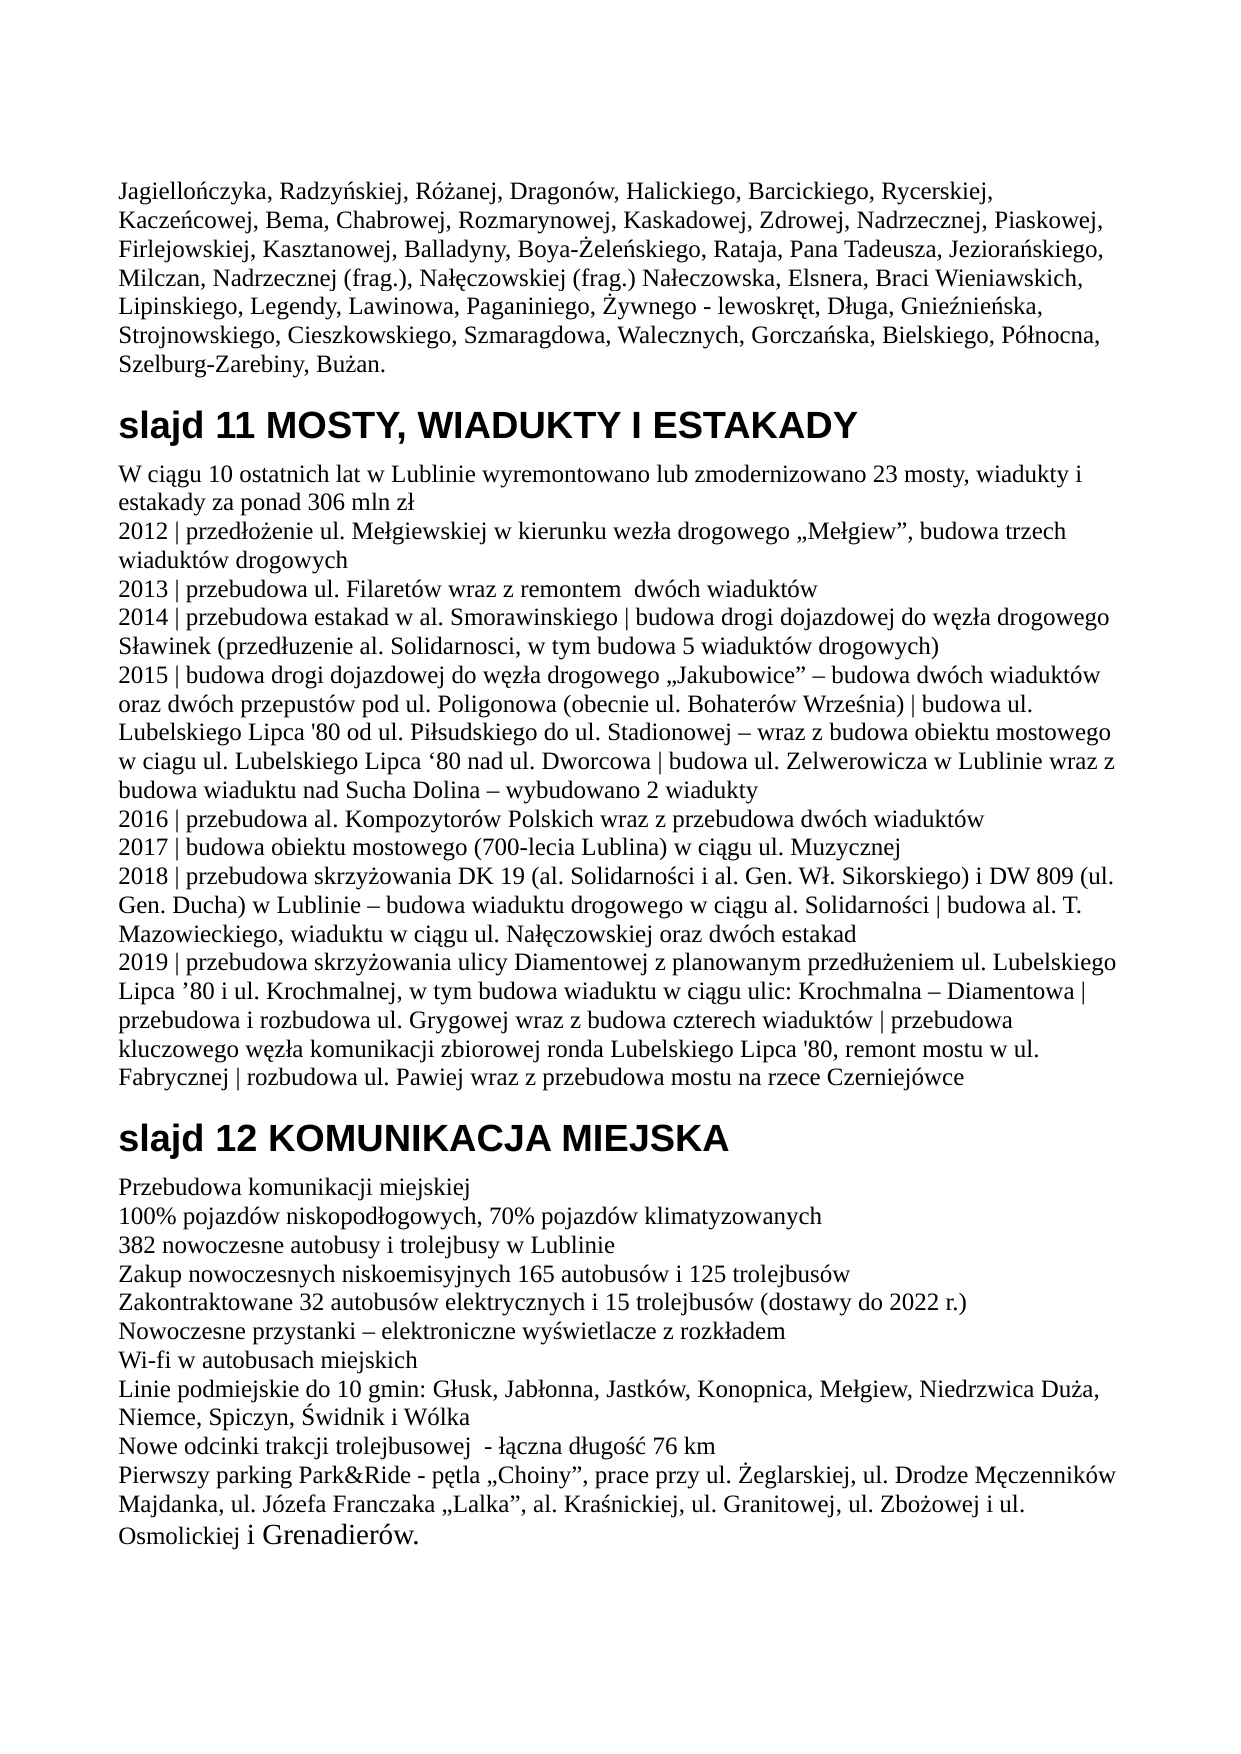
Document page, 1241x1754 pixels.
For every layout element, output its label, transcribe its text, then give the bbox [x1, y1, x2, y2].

text Przebudowa komunikacji miejskiej [118, 1172, 1122, 1201]
text Nowoczesne przystanki – elektroniczne wyświetlacze z rozkładem [118, 1316, 1122, 1345]
subtitle slajd 11 MOSTY, WIADUKTY I ESTAKADY [118, 403, 1122, 446]
text Nowe odcinki trakcji trolejbusowej - łączna długość 76 km [118, 1431, 1122, 1460]
text Zakontraktowane 32 autobusów elektrycznych i 15 trolejbusów (dostawy do 2022 r.) [118, 1287, 1122, 1316]
text Linie podmiejskie do 10 gmin: Głusk, Jabłonna, Jastków, Konopnica, Mełgiew, Niedrzwica Duża, Niemce, Spiczyn, Świdnik i Wólka [118, 1374, 1122, 1431]
text 2017 | budowa obiektu mostowego (700-lecia Lublina) w ciągu ul. Muzycznej [118, 832, 1122, 861]
text 2015 | budowa drogi dojazdowej do węzła drogowego „Jakubowice” – budowa dwóch wiaduktów oraz dwóch przepustów pod ul. Poligonowa (obecnie ul. Bohaterów Września) | budowa ul. Lubelskiego Lipca '80 od ul. Piłsudskiego do ul. Stadionowej – wraz z budowa obiektu mostowego w ciagu ul. Lubelskiego Lipca ‘80 nad ul. Dworcowa | budowa ul. Zelwerowicza w Lublinie wraz z budowa wiaduktu nad Sucha Dolina – wybudowano 2 wiadukty [118, 660, 1122, 804]
text 100% pojazdów niskopodłogowych, 70% pojazdów klimatyzowanych [118, 1201, 1122, 1230]
text 382 nowoczesne autobusy i trolejbusy w Lublinie [118, 1230, 1122, 1259]
text 2016 | przebudowa al. Kompozytorów Polskich wraz z przebudowa dwóch wiaduktów [118, 804, 1122, 832]
text 2018 | przebudowa skrzyżowania DK 19 (al. Solidarności i al. Gen. Wł. Sikorskiego) i DW 809 (ul. Gen. Ducha) w Lublinie – budowa wiaduktu drogowego w ciągu al. Solidarności | budowa al. T. Mazowieckiego, wiaduktu w ciągu ul. Nałęczowskiej oraz dwóch estakad [118, 861, 1122, 947]
text Pierwszy parking Park&Ride - pętla „Choiny”, prace przy ul. Żeglarskiej, ul. Drodze Męczenników Majdanka, ul. Józefa Franczaka „Lalka”, al. Kraśnickiej, ul. Granitowej, ul. Zbożowej i ul. Osmolickiej i Grenadierów. [118, 1460, 1122, 1551]
subtitle slajd 12 KOMUNIKACJA MIEJSKA [118, 1116, 1122, 1160]
text 2013 | przebudowa ul. Filaretów wraz z remontem dwóch wiaduktów [118, 574, 1122, 602]
text W ciągu 10 ostatnich lat w Lublinie wyremontowano lub zmodernizowano 23 mosty, wiadukty i estakady za ponad 306 mln zł [118, 459, 1122, 516]
text Sławinek (przedłuzenie al. Solidarnosci, w tym budowa 5 wiaduktów drogowych) [118, 631, 1122, 660]
text Jagiellończyka, Radzyńskiej, Różanej, Dragonów, Halickiego, Barcickiego, Rycerskiej, Kaczeńcowej, Bema, Chabrowej, Rozmarynowej, Kaskadowej, Zdrowej, Nadrzecznej, Piaskowej, Firlejowskiej, Kasztanowej, Balladyny, Boya-Żeleńskiego, Rataja, Pana Tadeusza, Jeziorańskiego, Milczan, Nadrzecznej (frag.), Nałęczowskiej (frag.) Nałeczowska, Elsnera, Braci Wieniawskich, Lipinskiego, Legendy, Lawinowa, Paganiniego, Żywnego - lewoskręt, Długa, Gnieźnieńska, Strojnowskiego, Cieszkowskiego, Szmaragdowa, Walecznych, Gorczańska, Bielskiego, Północna, Szelburg-Zarebiny, Bużan. [118, 176, 1122, 378]
text 2019 | przebudowa skrzyżowania ulicy Diamentowej z planowanym przedłużeniem ul. Lubelskiego Lipca ’80 i ul. Krochmalnej, w tym budowa wiaduktu w ciągu ulic: Krochmalna – Diamentowa | przebudowa i rozbudowa ul. Grygowej wraz z budowa czterech wiaduktów | przebudowa kluczowego węzła komunikacji zbiorowej ronda Lubelskiego Lipca '80, remont mostu w ul. Fabrycznej | rozbudowa ul. Pawiej wraz z przebudowa mostu na rzece Czerniejówce [118, 947, 1122, 1091]
text Wi-fi w autobusach miejskich [118, 1345, 1122, 1374]
text 2012 | przedłożenie ul. Mełgiewskiej w kierunku wezła drogowego „Mełgiew”, budowa trzech wiaduktów drogowych [118, 516, 1122, 574]
text 2014 | przebudowa estakad w al. Smorawinskiego | budowa drogi dojazdowej do węzła drogowego [118, 602, 1122, 631]
text Zakup nowoczesnych niskoemisyjnych 165 autobusów i 125 trolejbusów [118, 1259, 1122, 1287]
